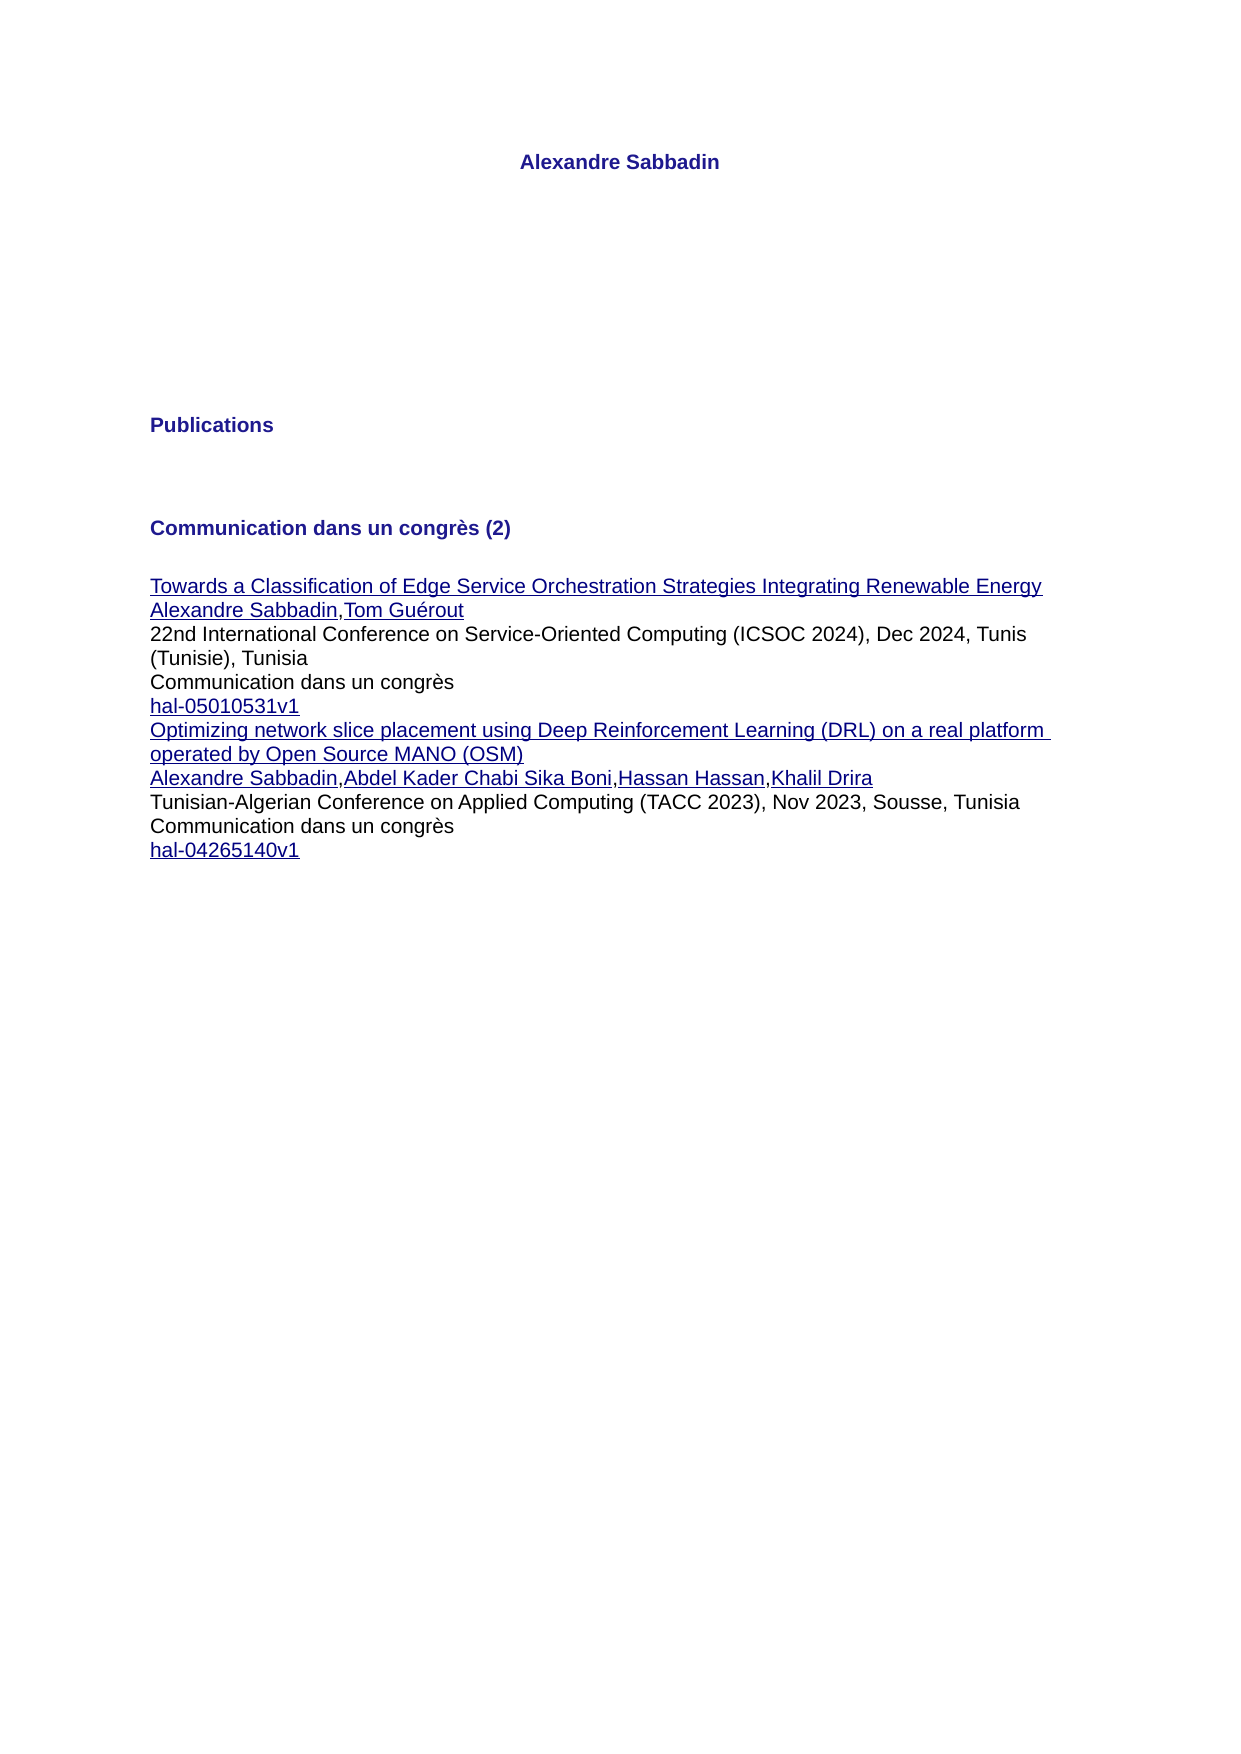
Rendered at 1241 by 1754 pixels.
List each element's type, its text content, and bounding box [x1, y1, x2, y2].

subtitle Communication dans un congrès (2) [150, 516, 1090, 539]
subtitle Publications [150, 412, 1090, 436]
table_cell Optimizing network slice placement using Deep Reinforcement Learning (DRL) on a real platform operated by Open Source MANO (OSM) Alexandre Sabbadin,Abdel Kader Chabi Sika Boni,Hassan Hassan,Khalil Drira Tunisian-Algerian Conference on Applied Computing (TACC 2023), Nov 2023, Sousse, Tunisia Communication dans un congrès hal-04265140v1 [150, 718, 1090, 861]
subtitle Alexandre Sabbadin [150, 150, 1090, 174]
table_header Towards a Classification of Edge Service Orchestration Strategies Integrating Renewable Energy Alexandre Sabbadin,Tom Guérout 22nd International Conference on Service-Oriented Computing (ICSOC 2024), Dec 2024, Tunis (Tunisie), Tunisia Communication dans un congrès hal-05010531v1 [150, 574, 1090, 718]
